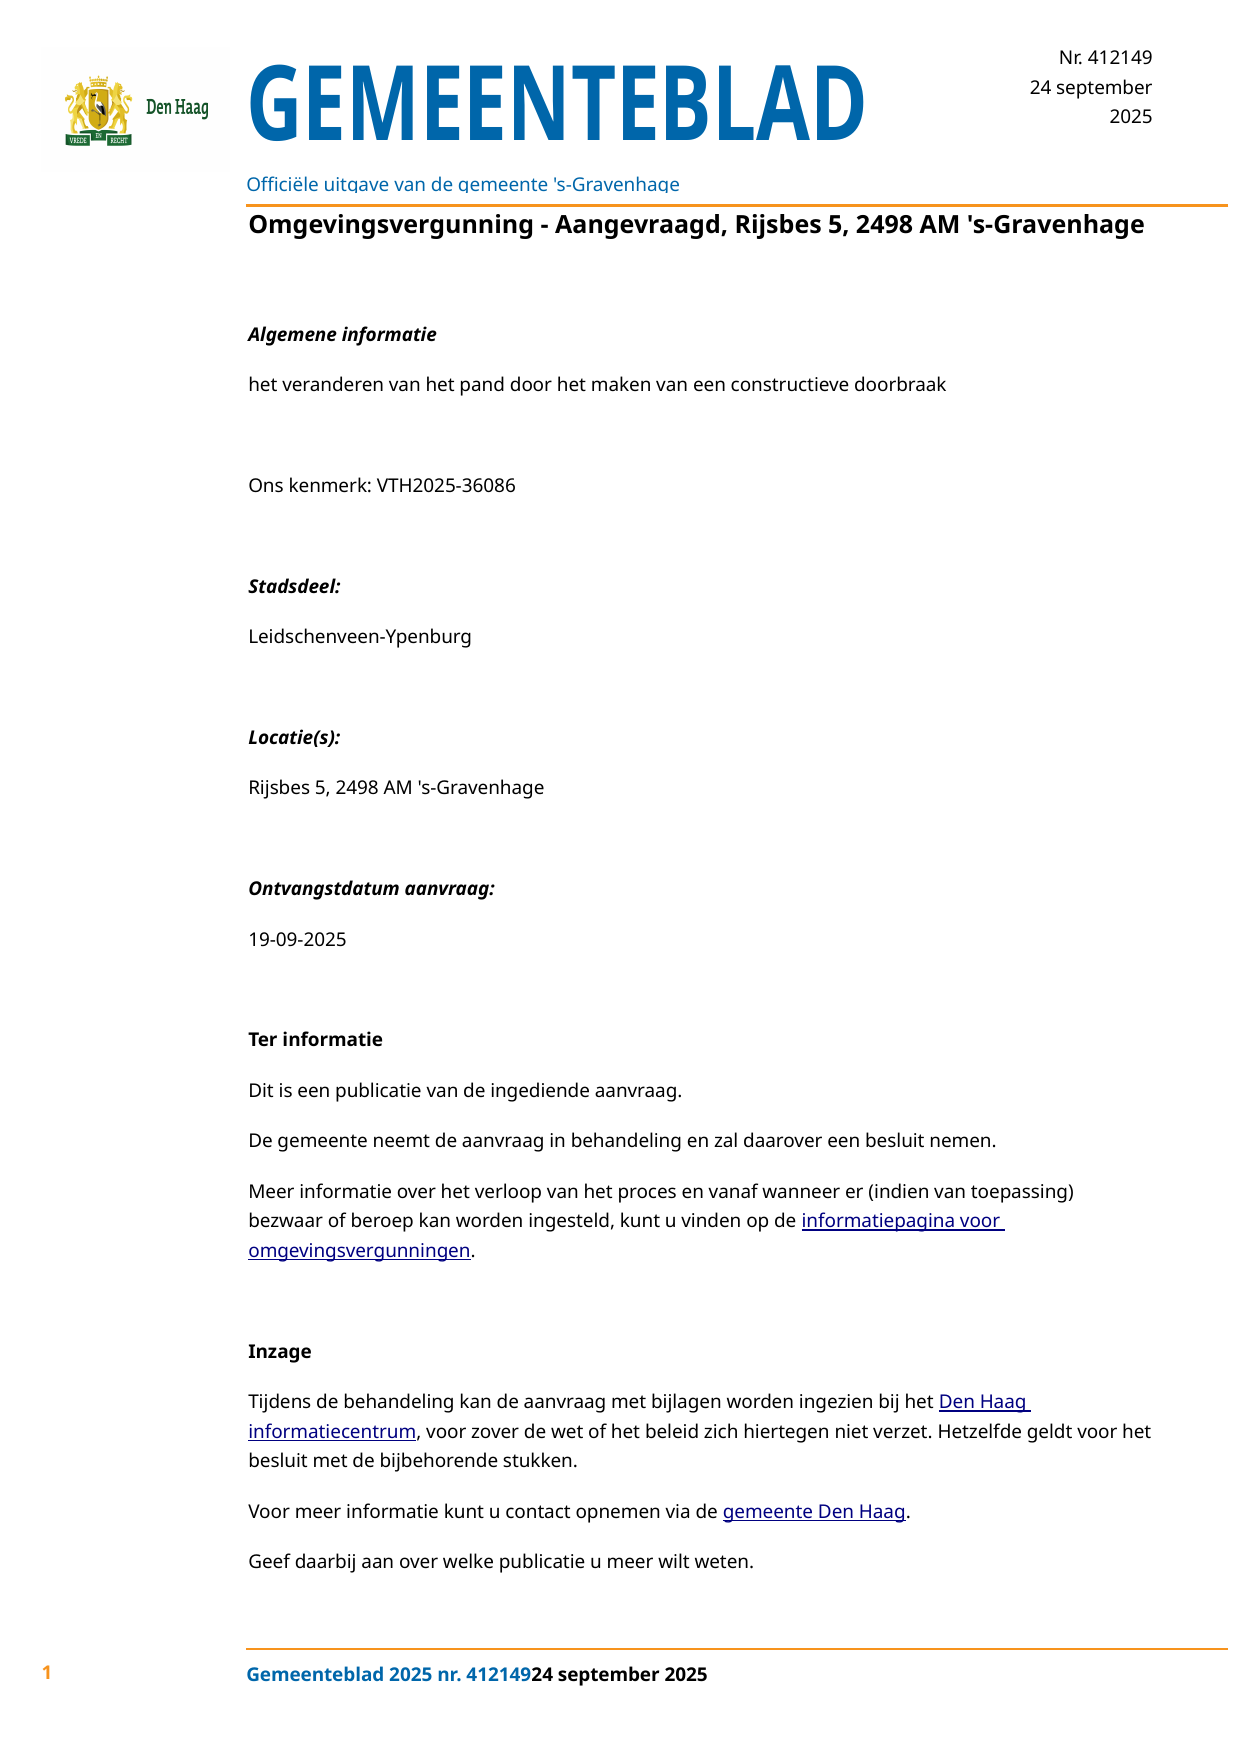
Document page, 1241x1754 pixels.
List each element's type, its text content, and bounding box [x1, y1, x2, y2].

text Voor meer informatie kunt u contact opnemen via de gemeente Den Haag. [248, 1498, 1152, 1523]
text Geef daarbij aan over welke publicatie u meer wilt weten. [248, 1548, 1152, 1574]
text Rijsbes 5, 2498 AM 's-Gravenhage [248, 774, 1152, 800]
text Meer informatie over het verloop van het proces en vanaf wanneer er (indien van toepassing) bezwaar of beroep kan worden ingesteld, kunt u vinden op de informatiepagina voor omgevingsvergunningen. [248, 1178, 1152, 1263]
text Stadsdeel: [248, 573, 1152, 598]
text Ons kenmerk: VTH2025-36086 [248, 472, 1152, 498]
text Ontvangstdatum aanvraag: [248, 875, 1152, 901]
text Dit is een publicatie van de ingediende aanvraag. [248, 1077, 1152, 1103]
text De gemeente neemt de aanvraag in behandeling en zal daarover een besluit nemen. [248, 1127, 1152, 1153]
picture [41, 47, 231, 172]
text Algemene informatie [248, 321, 1152, 346]
text Omgevingsvergunning - Aangevraagd, Rijsbes 5, 2498 AM 's-Gravenhage [248, 207, 1152, 241]
text Leidschenveen-Ypenburg [248, 623, 1152, 649]
text Tijdens de behandeling kan de aanvraag met bijlagen worden ingezien bij het Den Haag informatiecentrum, voor zover de wet of het beleid zich hiertegen niet verzet. Hetzelfde geldt voor het besluit met de bijbehorende stukken. [248, 1388, 1152, 1473]
text Locatie(s): [248, 724, 1152, 750]
text 19-09-2025 [248, 926, 1152, 951]
text Inzage [248, 1338, 1152, 1363]
text Ter informatie [248, 1027, 1152, 1052]
text het veranderen van het pand door het maken van een constructieve doorbraak [248, 371, 1152, 397]
